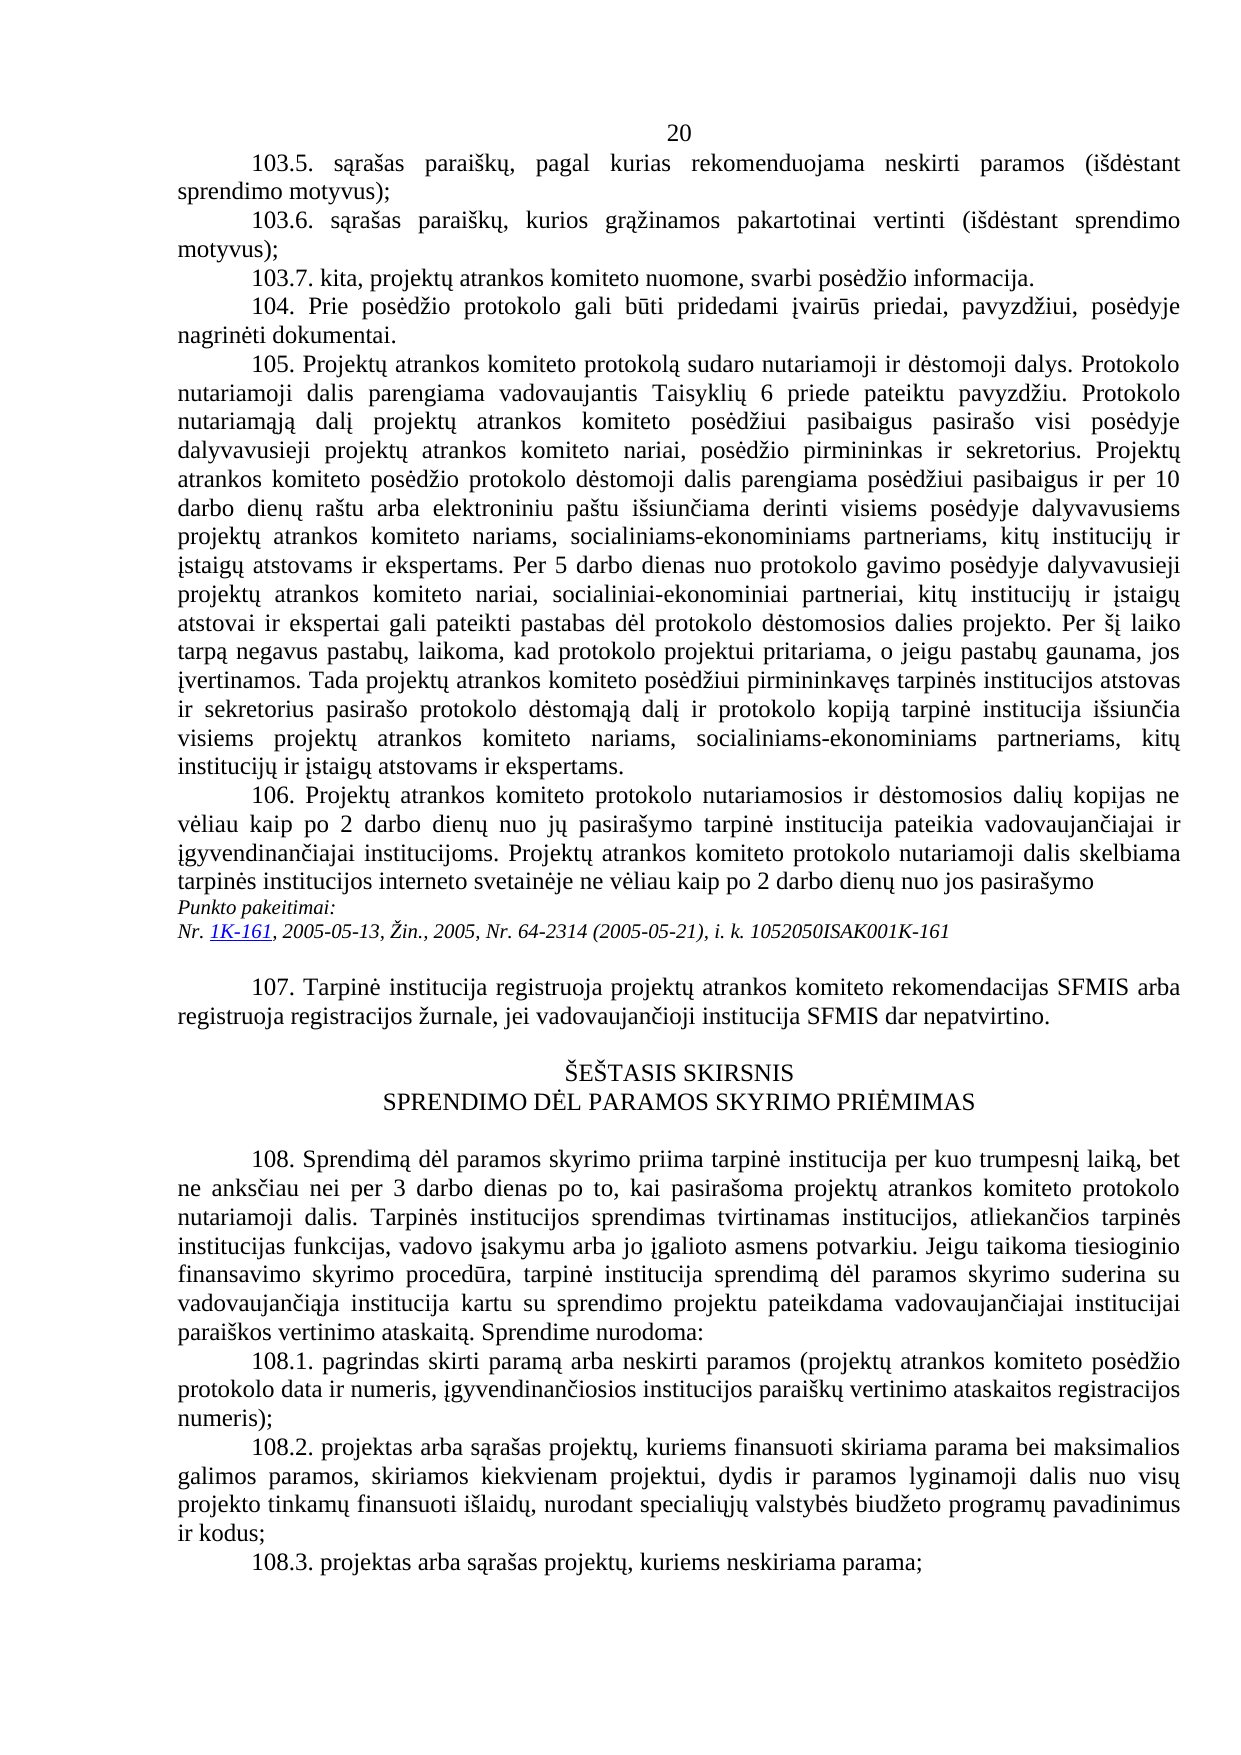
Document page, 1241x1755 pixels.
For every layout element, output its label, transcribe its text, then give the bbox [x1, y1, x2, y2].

text ŠEŠTASIS SKIRSNIS [177, 1058, 1181, 1087]
text 103.6. sąrašas paraiškų, kurios grąžinamos pakartotinai vertinti (išdėstant sprendimo motyvus); [177, 205, 1181, 263]
text 103.7. kita, projektų atrankos komiteto nuomone, svarbi posėdžio informacija. [177, 263, 1181, 291]
text 108.2. projektas arba sąrašas projektų, kuriems finansuoti skiriama parama bei maksimalios galimos paramos, skiriamos kiekvienam projektui, dydis ir paramos lyginamoji dalis nuo visų projekto tinkamų finansuoti išlaidų, nurodant specialiųjų valstybės biudžeto programų pavadinimus ir kodus; [177, 1432, 1181, 1547]
text 108.1. pagrindas skirti paramą arba neskirti paramos (projektų atrankos komiteto posėdžio protokolo data ir numeris, įgyvendinančiosios institucijos paraiškų vertinimo ataskaitos registracijos numeris); [177, 1346, 1181, 1432]
text 103.5. sąrašas paraiškų, pagal kurias rekomenduojama neskirti paramos (išdėstant sprendimo motyvus); [177, 148, 1181, 205]
text 108.3. projektas arba sąrašas projektų, kuriems neskiriama parama; [177, 1547, 1181, 1576]
text 105. Projektų atrankos komiteto protokolą sudaro nutariamoji ir dėstomoji dalys. Protokolo nutariamoji dalis parengiama vadovaujantis Taisyklių 6 priede pateiktu pavyzdžiu. Protokolo nutariamąją dalį projektų atrankos komiteto posėdžiui pasibaigus pasirašo visi posėdyje dalyvavusieji projektų atrankos komiteto nariai, posėdžio pirmininkas ir sekretorius. Projektų atrankos komiteto posėdžio protokolo dėstomoji dalis parengiama posėdžiui pasibaigus ir per 10 darbo dienų raštu arba elektroniniu paštu išsiunčiama derinti visiems posėdyje dalyvavusiems projektų atrankos komiteto nariams, socialiniams-ekonominiams partneriams, kitų institucijų ir įstaigų atstovams ir ekspertams. Per 5 darbo dienas nuo protokolo gavimo posėdyje dalyvavusieji projektų atrankos komiteto nariai, socialiniai-ekonominiai partneriai, kitų institucijų ir įstaigų atstovai ir ekspertai gali pateikti pastabas dėl protokolo dėstomosios dalies projekto. Per šį laiko tarpą negavus pastabų, laikoma, kad protokolo projektui pritariama, o jeigu pastabų gaunama, jos įvertinamos. Tada projektų atrankos komiteto posėdžiui pirmininkavęs tarpinės institucijos atstovas ir sekretorius pasirašo protokolo dėstomąją dalį ir protokolo kopiją tarpinė institucija išsiunčia visiems projektų atrankos komiteto nariams, socialiniams-ekonominiams partneriams, kitų institucijų ir įstaigų atstovams ir ekspertams. [177, 349, 1181, 780]
text 107. Tarpinė institucija registruoja projektų atrankos komiteto rekomendacijas SFMIS arba registruoja registracijos žurnale, jei vadovaujančioji institucija SFMIS dar nepatvirtino. [177, 972, 1181, 1029]
text SPRENDIMO DĖL PARAMOS SKYRIMO PRIĖMIMAS [177, 1087, 1181, 1116]
text Nr. 1K-161, 2005-05-13, Žin., 2005, Nr. 64-2314 (2005-05-21), i. k. 1052050ISAK001K-161 [177, 919, 1181, 943]
text Punkto pakeitimai: [177, 895, 1181, 919]
text 104. Prie posėdžio protokolo gali būti pridedami įvairūs priedai, pavyzdžiui, posėdyje nagrinėti dokumentai. [177, 291, 1181, 349]
text 106. Projektų atrankos komiteto protokolo nutariamosios ir dėstomosios dalių kopijas ne vėliau kaip po 2 darbo dienų nuo jų pasirašymo tarpinė institucija pateikia vadovaujančiajai ir įgyvendinančiajai institucijoms. Projektų atrankos komiteto protokolo nutariamoji dalis skelbiama tarpinės institucijos interneto svetainėje ne vėliau kaip po 2 darbo dienų nuo jos pasirašymo [177, 780, 1181, 895]
text 108. Sprendimą dėl paramos skyrimo priima tarpinė institucija per kuo trumpesnį laiką, bet ne anksčiau nei per 3 darbo dienas po to, kai pasirašoma projektų atrankos komiteto protokolo nutariamoji dalis. Tarpinės institucijos sprendimas tvirtinamas institucijos, atliekančios tarpinės institucijas funkcijas, vadovo įsakymu arba jo įgalioto asmens potvarkiu. Jeigu taikoma tiesioginio finansavimo skyrimo procedūra, tarpinė institucija sprendimą dėl paramos skyrimo suderina su vadovaujančiąja institucija kartu su sprendimo projektu pateikdama vadovaujančiajai institucijai paraiškos vertinimo ataskaitą. Sprendime nurodoma: [177, 1144, 1181, 1346]
